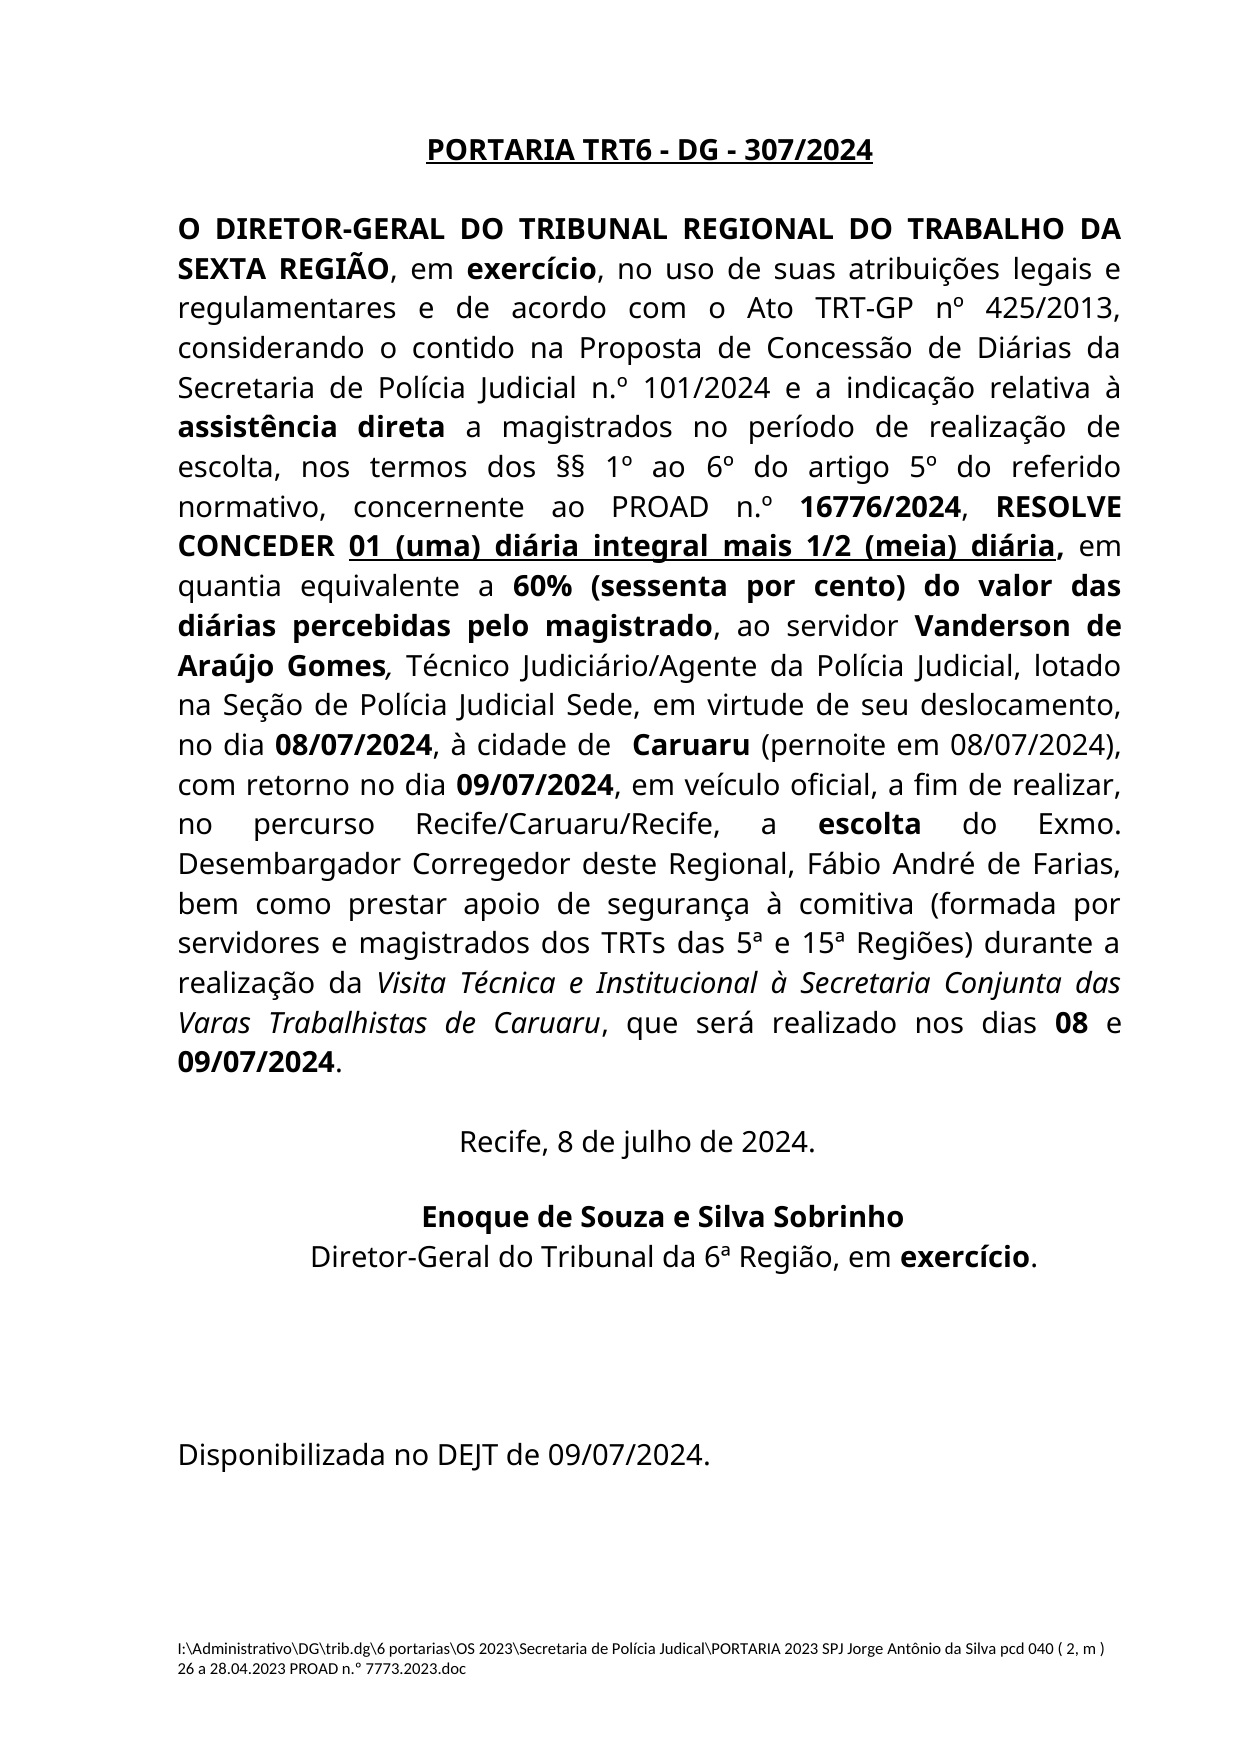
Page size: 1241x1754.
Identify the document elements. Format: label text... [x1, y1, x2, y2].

text Enoque de Souza e Silva Sobrinho [177, 1196, 1122, 1236]
text Recife, 8 de julho de 2024. [177, 1121, 1122, 1161]
text O DIRETOR-GERAL DO TRIBUNAL REGIONAL DO TRABALHO DA SEXTA REGIÃO, em exercício, no uso de suas atribuições legais e regulamentares e de acordo com o Ato TRT-GP nº 425/2013, considerando o contido na Proposta de Concessão de Diárias da Secretaria de Polícia Judicial n.º 101/2024 e a indicação relativa à assistência direta a magistrados no período de realização de escolta, nos termos dos §§ 1º ao 6º do artigo 5º do referido normativo, concernente ao PROAD n.º 16776/2024, RESOLVE CONCEDER 01 (uma) diária integral mais 1/2 (meia) diária, em quantia equivalente a 60% (sessenta por cento) do valor das diárias percebidas pelo magistrado, ao servidor Vanderson de Araújo Gomes, Técnico Judiciário/Agente da Polícia Judicial, lotado na Seção de Polícia Judicial Sede, em virtude de seu deslocamento, no dia 08/07/2024, à cidade de Caruaru (pernoite em 08/07/2024), com retorno no dia 09/07/2024, em veículo oficial, a fim de realizar, no percurso Recife/Caruaru/Recife, a escolta do Exmo. Desembargador Corregedor deste Regional, Fábio André de Farias, bem como prestar apoio de segurança à comitiva (formada por servidores e magistrados dos TRTs das 5ª e 15ª Regiões) durante a realização da Visita Técnica e Institucional à Secretaria Conjunta das Varas Trabalhistas de Caruaru, que será realizado nos dias 08 e 09/07/2024. [177, 208, 1122, 1081]
text Diretor-Geral do Tribunal da 6ª Região, em exercício. [177, 1236, 1122, 1276]
text Disponibilizada no DEJT de 09/07/2024. [177, 1434, 1122, 1474]
text PORTARIA TRT6 - DG - 307/2024 [177, 129, 1122, 168]
